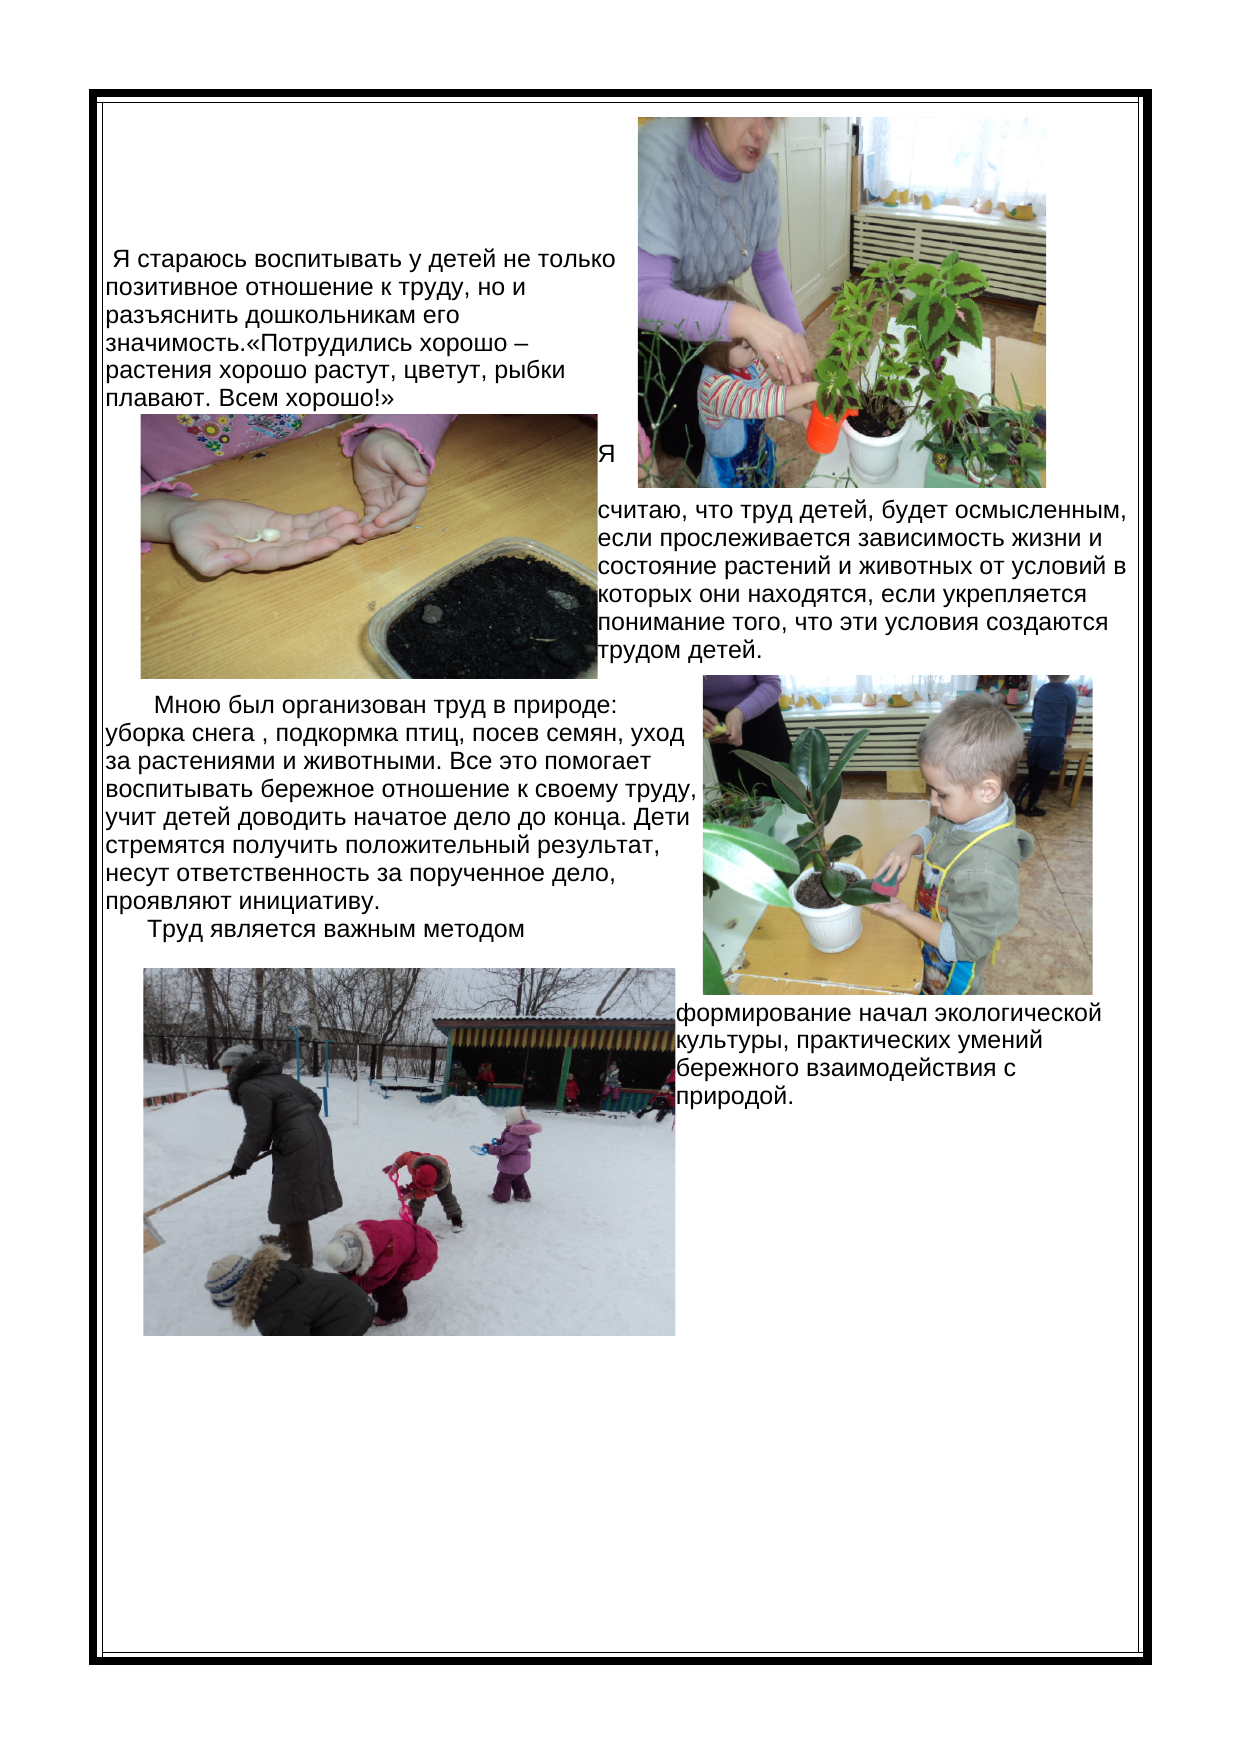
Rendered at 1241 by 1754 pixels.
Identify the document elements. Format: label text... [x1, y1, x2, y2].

text [1093, 691, 1135, 915]
picture [143, 968, 676, 1336]
picture [702, 675, 1093, 995]
text Я считаю, что труд детей, будет осмысленным, если прослеживается зависимость жизни и состояние растений и животных от условий в которых они находятся, если укрепляется понимание того, что эти условия создаются трудом детей. [105, 412, 1135, 663]
picture [637, 117, 1047, 488]
text Мною был организован труд в природе: уборка снега , подкормка птиц, посев семян, уход за растениями и животными. Все это помогает воспитывать бережное отношение к своему труду, учит детей доводить начатое дело до конца. Дети стремятся получить положительный результат, несут ответственность за порученное дело, проявляют инициативу. [105, 691, 702, 915]
text Труд является важным методом формирование начал экологической культуры, практических умений бережного взаимодействия с природой. [105, 915, 1135, 1110]
text Я стараюсь воспитывать у детей не только позитивное отношение к труду, но и разъяснить дошкольникам его значимость.«Потрудились хорошо – растения хорошо растут, цветут, рыбки плавают. Всем хорошо!» [105, 245, 637, 412]
text [1047, 245, 1135, 412]
picture [140, 414, 598, 679]
